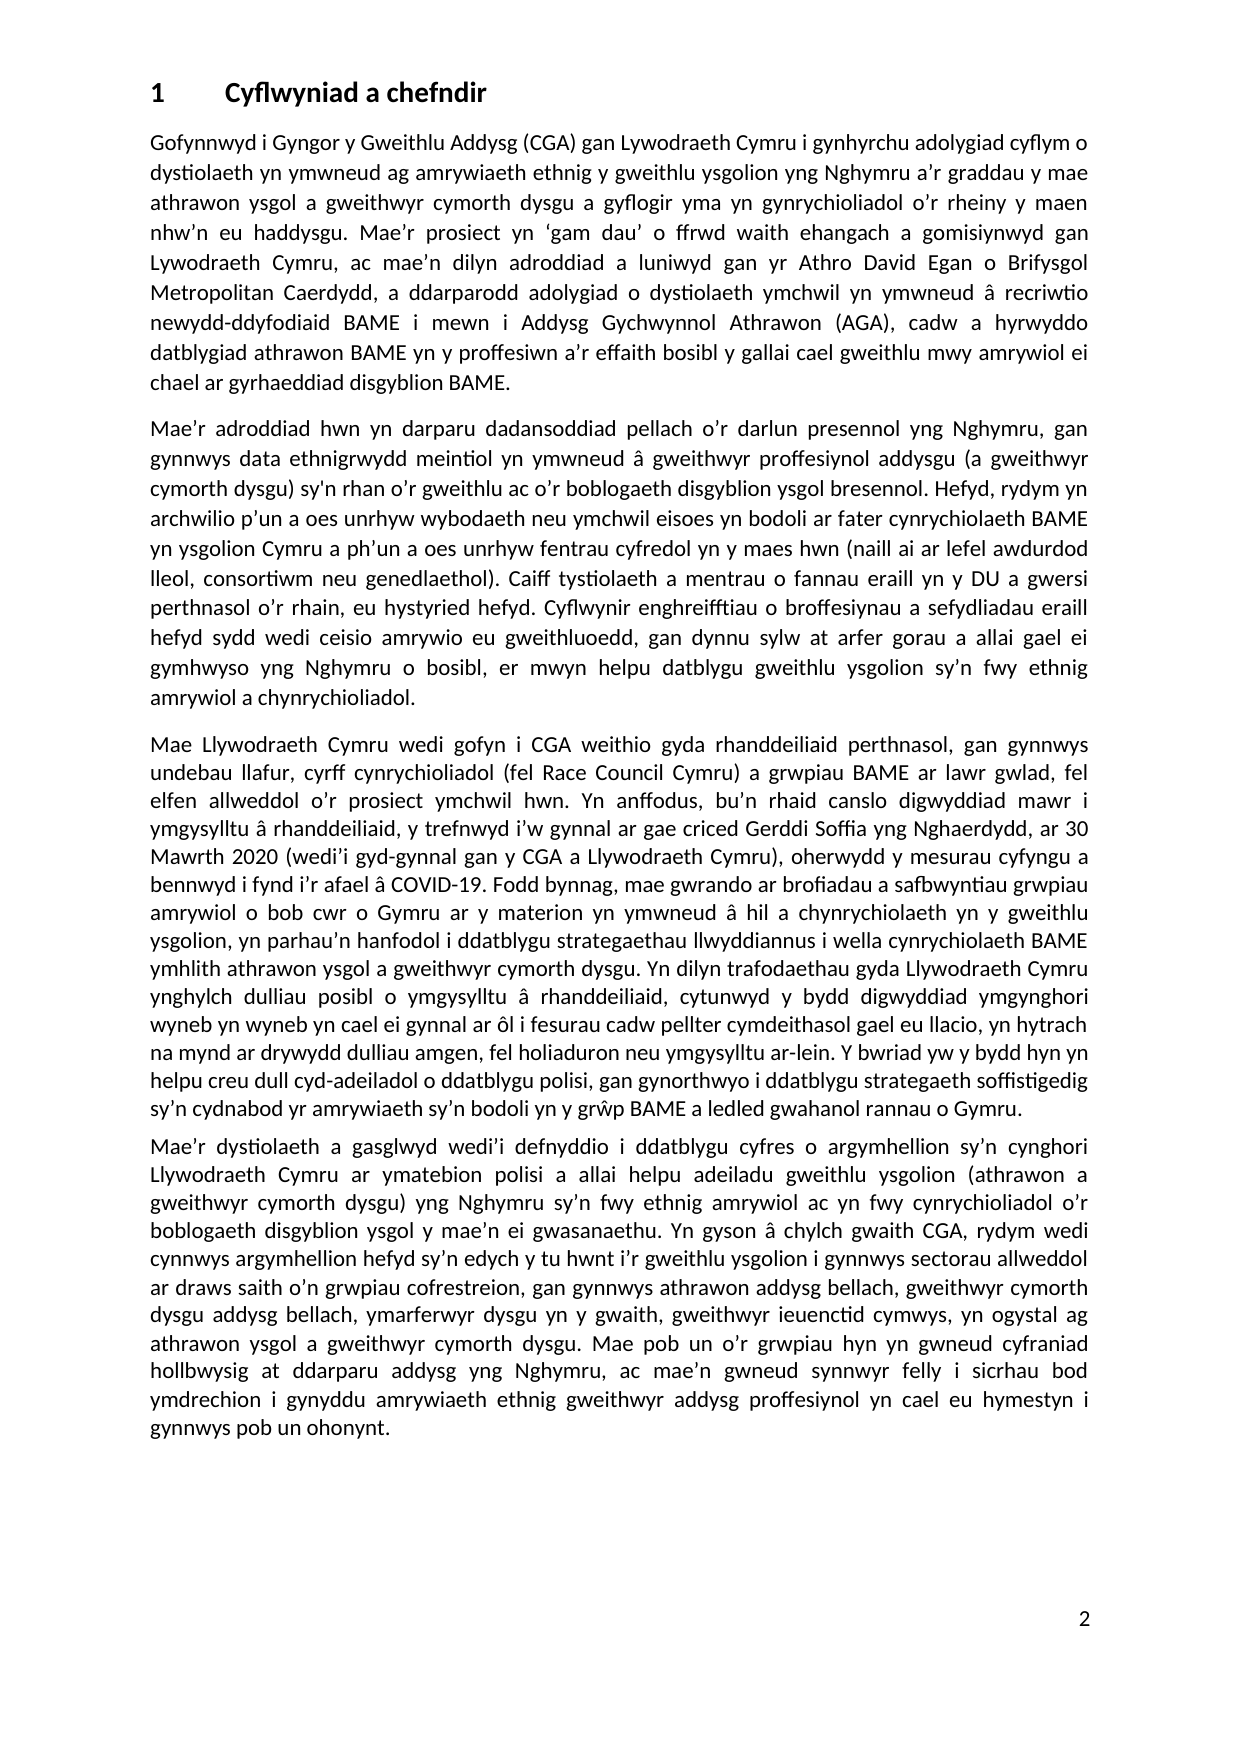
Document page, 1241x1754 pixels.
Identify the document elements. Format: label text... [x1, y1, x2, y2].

text Mae’r dystiolaeth a gasglwyd wedi’i defnyddio i ddatblygu cyfres o argymhellion sy’n cynghori Llywodraeth Cymru ar ymatebion polisi a allai helpu adeiladu gweithlu ysgolion (athrawon a gweithwyr cymorth dysgu) yng Nghymru sy’n fwy ethnig amrywiol ac yn fwy cynrychioliadol o’r boblogaeth disgyblion ysgol y mae’n ei gwasanaethu. Yn gyson â chylch gwaith CGA, rydym wedi cynnwys argymhellion hefyd sy’n edych y tu hwnt i’r gweithlu ysgolion i gynnwys sectorau allweddol ar draws saith o’n grwpiau cofrestreion, gan gynnwys athrawon addysg bellach, gweithwyr cymorth dysgu addysg bellach, ymarferwyr dysgu yn y gwaith, gweithwyr ieuenctid cymwys, yn ogystal ag athrawon ysgol a gweithwyr cymorth dysgu. Mae pob un o’r grwpiau hyn yn gwneud cyfraniad hollbwysig at ddarparu addysg yng Nghymru, ac mae’n gwneud synnwyr felly i sicrhau bod ymdrechion i gynyddu amrywiaeth ethnig gweithwyr addysg proffesiynol yn cael eu hymestyn i gynnwys pob un ohonynt. [150, 1132, 1090, 1441]
text Mae’r adroddiad hwn yn darparu dadansoddiad pellach o’r darlun presennol yng Nghymru, gan gynnwys data ethnigrwydd meintiol yn ymwneud â gweithwyr proffesiynol addysgu (a gweithwyr cymorth dysgu) sy'n rhan o’r gweithlu ac o’r boblogaeth disgyblion ysgol bresennol. Hefyd, rydym yn archwilio p’un a oes unrhyw wybodaeth neu ymchwil eisoes yn bodoli ar fater cynrychiolaeth BAME yn ysgolion Cymru a ph’un a oes unrhyw fentrau cyfredol yn y maes hwn (naill ai ar lefel awdurdod lleol, consortiwm neu genedlaethol). Caiff tystiolaeth a mentrau o fannau eraill yn y DU a gwersi perthnasol o’r rhain, eu hystyried hefyd. Cyflwynir enghreifftiau o broffesiynau a sefydliadau eraill hefyd sydd wedi ceisio amrywio eu gweithluoedd, gan dynnu sylw at arfer gorau a allai gael ei gymhwyso yng Nghymru o bosibl, er mwyn helpu datblygu gweithlu ysgolion sy’n fwy ethnig amrywiol a chynrychioliadol. [150, 414, 1090, 711]
text 1 Cyflwyniad a chefndir [150, 74, 1090, 109]
text Gofynnwyd i Gyngor y Gweithlu Addysg (CGA) gan Lywodraeth Cymru i gynhyrchu adolygiad cyflym o dystiolaeth yn ymwneud ag amrywiaeth ethnig y gweithlu ysgolion yng Nghymru a’r graddau y mae athrawon ysgol a gweithwyr cymorth dysgu a gyflogir yma yn gynrychioliadol o’r rheiny y maen nhw’n eu haddysgu. Mae’r prosiect yn ‘gam dau’ o ffrwd waith ehangach a gomisiynwyd gan Lywodraeth Cymru, ac mae’n dilyn adroddiad a luniwyd gan yr Athro David Egan o Brifysgol Metropolitan Caerdydd, a ddarparodd adolygiad o dystiolaeth ymchwil yn ymwneud â recriwtio newydd-ddyfodiaid BAME i mewn i Addysg Gychwynnol Athrawon (AGA), cadw a hyrwyddo datblygiad athrawon BAME yn y proffesiwn a’r effaith bosibl y gallai cael gweithlu mwy amrywiol ei chael ar gyrhaeddiad disgyblion BAME. [150, 128, 1090, 396]
text Mae Llywodraeth Cymru wedi gofyn i CGA weithio gyda rhanddeiliaid perthnasol, gan gynnwys undebau llafur, cyrff cynrychioliadol (fel Race Council Cymru) a grwpiau BAME ar lawr gwlad, fel elfen allweddol o’r prosiect ymchwil hwn. Yn anffodus, bu’n rhaid canslo digwyddiad mawr i ymgysylltu â rhanddeiliaid, y trefnwyd i’w gynnal ar gae criced Gerddi Soffia yng Nghaerdydd, ar 30 Mawrth 2020 (wedi’i gyd-gynnal gan y CGA a Llywodraeth Cymru), oherwydd y mesurau cyfyngu a bennwyd i fynd i’r afael â COVID-19. Fodd bynnag, mae gwrando ar brofiadau a safbwyntiau grwpiau amrywiol o bob cwr o Gymru ar y materion yn ymwneud â hil a chynrychiolaeth yn y gweithlu ysgolion, yn parhau’n hanfodol i ddatblygu strategaethau llwyddiannus i wella cynrychiolaeth BAME ymhlith athrawon ysgol a gweithwyr cymorth dysgu. Yn dilyn trafodaethau gyda Llywodraeth Cymru ynghylch dulliau posibl o ymgysylltu â rhanddeiliaid, cytunwyd y bydd digwyddiad ymgynghori wyneb yn wyneb yn cael ei gynnal ar ôl i fesurau cadw pellter cymdeithasol gael eu llacio, yn hytrach na mynd ar drywydd dulliau amgen, fel holiaduron neu ymgysylltu ar-lein. Y bwriad yw y bydd hyn yn helpu creu dull cyd-adeiladol o ddatblygu polisi, gan gynorthwyo i ddatblygu strategaeth soffistigedig sy’n cydnabod yr amrywiaeth sy’n bodoli yn y grŵp BAME a ledled gwahanol rannau o Gymru. [150, 730, 1090, 1122]
